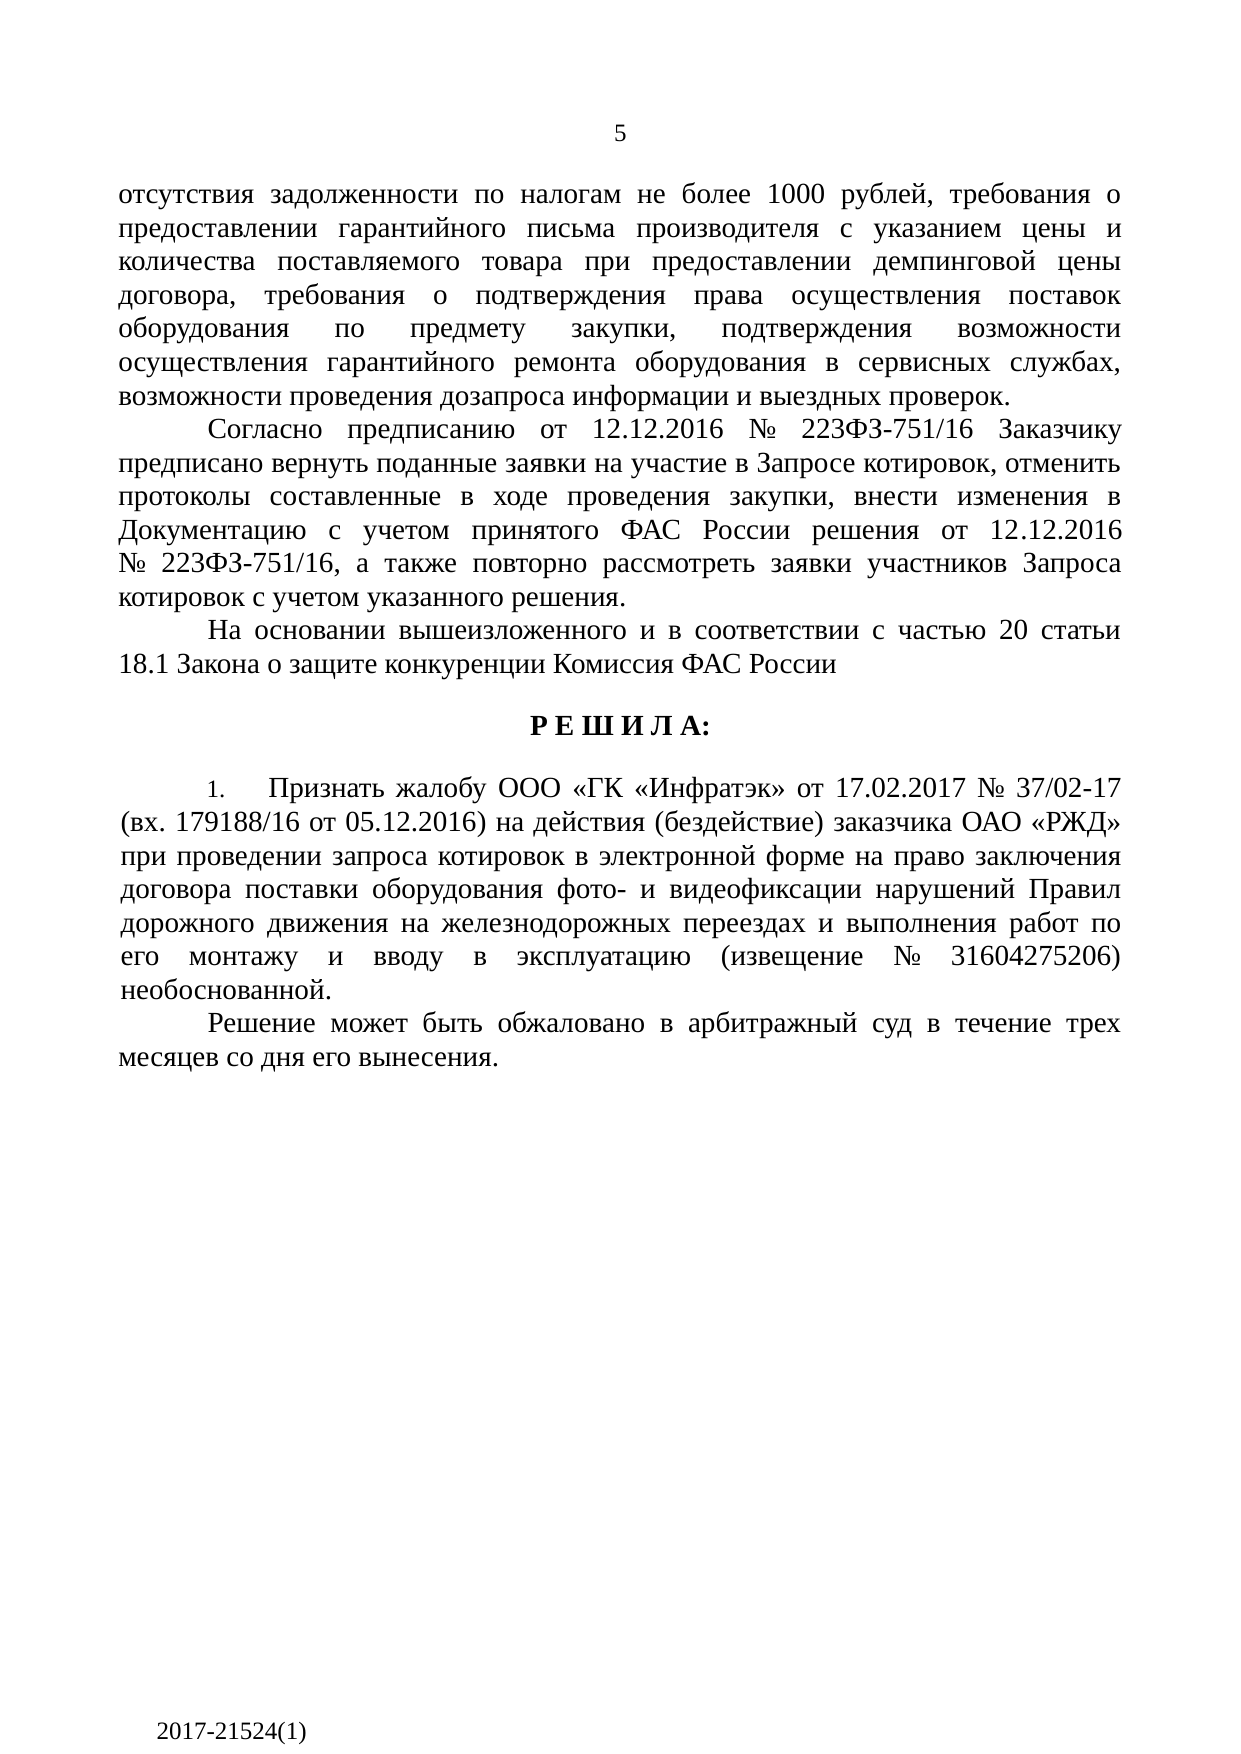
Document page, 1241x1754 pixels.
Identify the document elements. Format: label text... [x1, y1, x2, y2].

text На основании вышеизложенного и в соответствии с частью 20 статьи 18.1 Закона о защите конкуренции Комиссия ФАС России [118, 612, 1122, 679]
list Признать жалобу ООО «ГК «Инфратэк» от 17.02.2017 № 37/02-17 (вх. 179188/16 от 05.12.2016) на действия (бездействие) заказчика ОАО «РЖД» при проведении запроса котировок в электронной форме на право заключения договора поставки оборудования фото- и видеофиксации нарушений Правил дорожного движения на железнодорожных переездах и выполнения работ по его монтажу и вводу в эксплуатацию (извещение № 31604275206) необоснованной. [120, 771, 1122, 1005]
text Р Е Ш И Л А: [118, 708, 1122, 742]
text отсутствия задолженности по налогам не более 1000 рублей, требования о предоставлении гарантийного письма производителя с указанием цены и количества поставляемого товара при предоставлении демпинговой цены договора, требования о подтверждения права осуществления поставок оборудования по предмету закупки, подтверждения возможности осуществления гарантийного ремонта оборудования в сервисных службах, возможности проведения дозапроса информации и выездных проверок. [118, 176, 1122, 411]
text Согласно предписанию от 12.12.2016 № 223ФЗ-751/16 Заказчику предписано вернуть поданные заявки на участие в Запросе котировок, отменить протоколы составленные в ходе проведения закупки, внести изменения в Документацию с учетом принятого ФАС России решения от 12.12.2016 № 223ФЗ-751/16, а также повторно рассмотреть заявки участников Запроса котировок с учетом указанного решения. [118, 411, 1122, 612]
text Решение может быть обжаловано в арбитражный суд в течение трех месяцев со дня его вынесения. [118, 1005, 1122, 1072]
